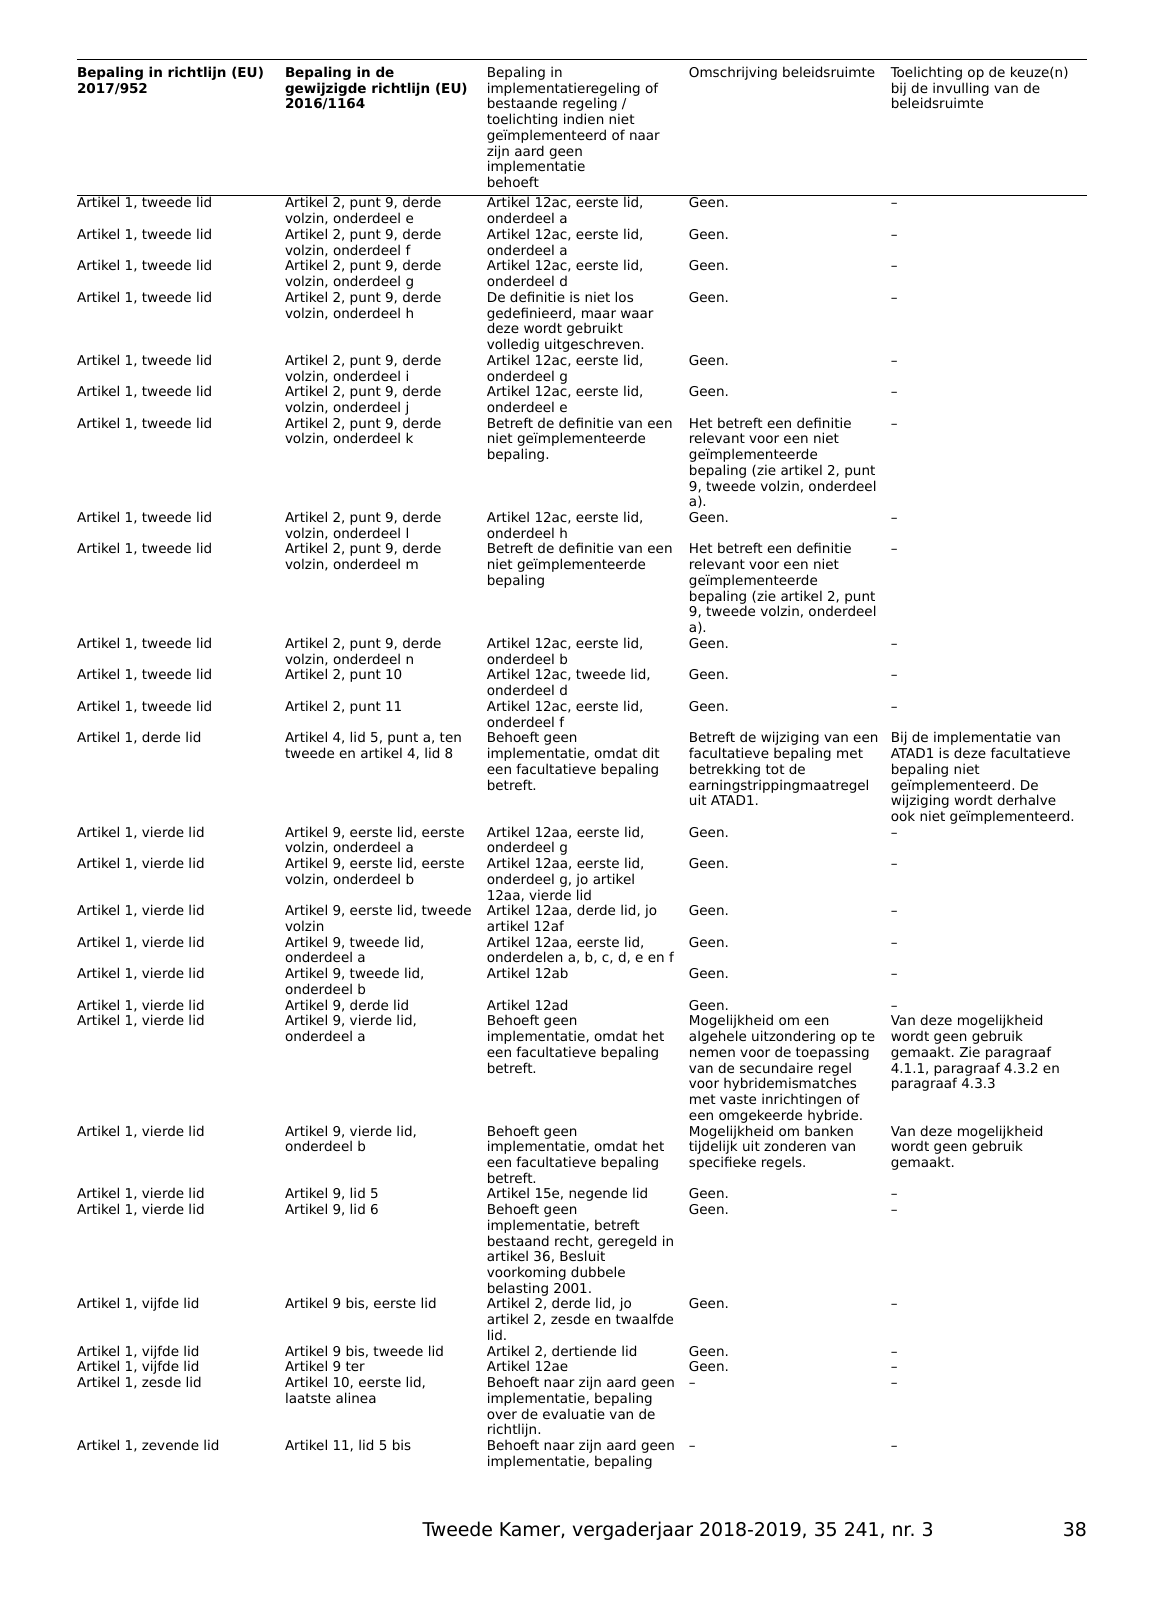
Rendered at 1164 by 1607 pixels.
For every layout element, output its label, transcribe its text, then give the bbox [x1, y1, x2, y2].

table_cell Behoeft geen implementatie, omdat dit een facultatieve bepaling betreft. [481, 730, 683, 824]
table_cell Het betreft een definitie relevant voor een niet geïmplementeerde bepaling (zie artikel 2, punt 9, tweede volzin, onderdeel a). [683, 416, 885, 510]
table_cell Artikel 9 ter [279, 1359, 481, 1375]
table_cell Artikel 9, tweede lid, onderdeel a [279, 935, 481, 966]
table_cell Artikel 1, vierde lid [77, 1123, 279, 1186]
table_cell Artikel 1, tweede lid [77, 510, 279, 541]
table_cell Artikel 1, zevende lid [77, 1438, 279, 1469]
table_cell – [885, 1375, 1087, 1438]
table_cell Artikel 1, tweede lid [77, 384, 279, 416]
table_cell – [683, 1375, 885, 1438]
table_cell Artikel 12ac, eerste lid, onderdeel e [481, 384, 683, 416]
table_cell – [885, 1359, 1087, 1375]
table_cell Geen. [683, 636, 885, 667]
table_cell Artikel 2, punt 9, derde volzin, onderdeel i [279, 353, 481, 384]
table_cell Behoeft naar zijn aard geen implementatie, bepaling [481, 1438, 683, 1469]
table_cell – [885, 903, 1087, 934]
table_cell Geen. [683, 1359, 885, 1375]
table_cell Artikel 2, dertiende lid [481, 1344, 683, 1359]
table_cell – [885, 966, 1087, 997]
table_cell Geen. [683, 935, 885, 966]
table_cell Geen. [683, 227, 885, 258]
table_cell – [885, 541, 1087, 636]
table_cell Artikel 1, vierde lid [77, 903, 279, 934]
table_cell – [885, 1344, 1087, 1359]
table_cell Artikel 12aa, eerste lid, onderdeel g, jo artikel 12aa, vierde lid [481, 856, 683, 903]
table_cell Artikel 1, vierde lid [77, 966, 279, 997]
table_cell Artikel 1, vijfde lid [77, 1296, 279, 1343]
table_cell Artikel 12ac, eerste lid, onderdeel g [481, 353, 683, 384]
table_cell Artikel 9 bis, eerste lid [279, 1296, 481, 1343]
table_cell Artikel 1, tweede lid [77, 196, 279, 227]
table_cell Artikel 12ad [481, 998, 683, 1013]
table_cell Geen. [683, 258, 885, 290]
table_cell – [885, 825, 1087, 856]
table_cell Artikel 1, vierde lid [77, 825, 279, 856]
table_cell Geen. [683, 353, 885, 384]
table_cell Artikel 2, punt 9, derde volzin, onderdeel j [279, 384, 481, 416]
table_cell Artikel 2, punt 9, derde volzin, onderdeel g [279, 258, 481, 290]
table_cell Artikel 9 bis, tweede lid [279, 1344, 481, 1359]
table_cell Artikel 2, punt 9, derde volzin, onderdeel k [279, 416, 481, 510]
table_cell Artikel 1, tweede lid [77, 227, 279, 258]
table_cell – [885, 667, 1087, 699]
table_cell Artikel 12ac, eerste lid, onderdeel f [481, 699, 683, 730]
table_cell Artikel 9, derde lid [279, 998, 481, 1013]
table_cell Artikel 2, derde lid, jo artikel 2, zesde en twaalfde lid. [481, 1296, 683, 1343]
table_cell Artikel 1, tweede lid [77, 699, 279, 730]
table_cell Artikel 1, zesde lid [77, 1375, 279, 1438]
table_cell Artikel 12aa, eerste lid, onderdelen a, b, c, d, e en f [481, 935, 683, 966]
table_cell Van deze mogelijkheid wordt geen gebruik gemaakt. [885, 1123, 1087, 1186]
table_cell Artikel 1, tweede lid [77, 541, 279, 636]
table_cell Artikel 1, tweede lid [77, 636, 279, 667]
table_cell Artikel 1, derde lid [77, 730, 279, 824]
table_cell Artikel 1, tweede lid [77, 416, 279, 510]
table_header Omschrijving beleidsruimte [683, 60, 885, 195]
table_cell Geen. [683, 856, 885, 903]
table_cell Artikel 1, tweede lid [77, 258, 279, 290]
table_cell Geen. [683, 1186, 885, 1202]
table_cell Artikel 2, punt 9, derde volzin, onderdeel h [279, 290, 481, 353]
table_cell Geen. [683, 825, 885, 856]
table_cell – [885, 258, 1087, 290]
table_cell – [885, 1438, 1087, 1469]
table_cell Mogelijkheid om banken tijdelijk uit zonderen van specifieke regels. [683, 1123, 885, 1186]
table_cell Het betreft een definitie relevant voor een niet geïmplementeerde bepaling (zie artikel 2, punt 9, tweede volzin, onderdeel a). [683, 541, 885, 636]
table_cell Artikel 1, tweede lid [77, 667, 279, 699]
table_cell Artikel 9, vierde lid, onderdeel b [279, 1123, 481, 1186]
table_cell Mogelijkheid om een algehele uitzondering op te nemen voor de toepassing van de secundaire regel voor hybridemismatches met vaste inrichtingen of een omgekeerde hybride. [683, 1013, 885, 1123]
table_header Bepaling in richtlijn (EU) 2017/952 [77, 60, 279, 195]
table_cell – [885, 935, 1087, 966]
table_cell Artikel 12ac, tweede lid, onderdeel d [481, 667, 683, 699]
table_cell Geen. [683, 699, 885, 730]
table_cell Artikel 12ac, eerste lid, onderdeel a [481, 196, 683, 227]
table_cell – [885, 856, 1087, 903]
table_cell Artikel 2, punt 9, derde volzin, onderdeel l [279, 510, 481, 541]
table_cell Artikel 2, punt 9, derde volzin, onderdeel n [279, 636, 481, 667]
table_cell Artikel 2, punt 9, derde volzin, onderdeel m [279, 541, 481, 636]
table_cell Artikel 12aa, eerste lid, onderdeel g [481, 825, 683, 856]
table_cell – [885, 1186, 1087, 1202]
table_cell Artikel 9, vierde lid, onderdeel a [279, 1013, 481, 1123]
table_cell Artikel 10, eerste lid, laatste alinea [279, 1375, 481, 1438]
table_cell Behoeft geen implementatie, omdat het een facultatieve bepaling betreft. [481, 1123, 683, 1186]
table_cell Artikel 12ac, eerste lid, onderdeel h [481, 510, 683, 541]
table_cell Geen. [683, 998, 885, 1013]
table_cell Bij de implementatie van ATAD1 is deze facultatieve bepaling niet geïmplementeerd. De wijziging wordt derhalve ook niet geïmplementeerd. [885, 730, 1087, 824]
table_cell Artikel 1, vijfde lid [77, 1359, 279, 1375]
table_cell Artikel 1, vierde lid [77, 1013, 279, 1123]
table_cell De definitie is niet los gedefinieerd, maar waar deze wordt gebruikt volledig uitgeschreven. [481, 290, 683, 353]
table_cell Geen. [683, 966, 885, 997]
table_cell Betreft de wijziging van een facultatieve bepaling met betrekking tot de earningstrippingmaatregel uit ATAD1. [683, 730, 885, 824]
table_cell Geen. [683, 1296, 885, 1343]
table_cell Behoeft geen implementatie, betreft bestaand recht, geregeld in artikel 36, Besluit voorkoming dubbele belasting 2001. [481, 1202, 683, 1296]
table_cell Artikel 12aa, derde lid, jo artikel 12af [481, 903, 683, 934]
table_cell Artikel 12ae [481, 1359, 683, 1375]
table_header Bepaling in de gewijzigde richtlijn (EU) 2016/1164 [279, 60, 481, 195]
table_cell Van deze mogelijkheid wordt geen gebruik gemaakt. Zie paragraaf 4.1.1, paragraaf 4.3.2 en paragraaf 4.3.3 [885, 1013, 1087, 1123]
table_cell Artikel 2, punt 9, derde volzin, onderdeel f [279, 227, 481, 258]
table_cell – [885, 196, 1087, 227]
table_cell Artikel 9, eerste lid, tweede volzin [279, 903, 481, 934]
table_cell Artikel 2, punt 10 [279, 667, 481, 699]
table_cell Artikel 9, tweede lid, onderdeel b [279, 966, 481, 997]
table_cell Behoeft naar zijn aard geen implementatie, bepaling over de evaluatie van de richtlijn. [481, 1375, 683, 1438]
table_cell Artikel 12ab [481, 966, 683, 997]
table_cell – [885, 384, 1087, 416]
table_cell Artikel 2, punt 11 [279, 699, 481, 730]
table_cell Artikel 12ac, eerste lid, onderdeel d [481, 258, 683, 290]
table_cell Geen. [683, 510, 885, 541]
table_cell Betreft de definitie van een niet geïmplementeerde bepaling [481, 541, 683, 636]
table_cell Artikel 1, vierde lid [77, 998, 279, 1013]
table_cell Artikel 12ac, eerste lid, onderdeel b [481, 636, 683, 667]
table_cell Artikel 4, lid 5, punt a, ten tweede en artikel 4, lid 8 [279, 730, 481, 824]
table_cell – [885, 998, 1087, 1013]
table_cell Betreft de definitie van een niet geïmplementeerde bepaling. [481, 416, 683, 510]
table_cell Geen. [683, 290, 885, 353]
table_cell Geen. [683, 903, 885, 934]
table_cell Geen. [683, 1202, 885, 1296]
table_cell – [885, 1202, 1087, 1296]
table_cell Artikel 2, punt 9, derde volzin, onderdeel e [279, 196, 481, 227]
table_cell Artikel 1, vierde lid [77, 1202, 279, 1296]
table_cell – [683, 1438, 885, 1469]
table_cell – [885, 227, 1087, 258]
table_cell Artikel 11, lid 5 bis [279, 1438, 481, 1469]
table_cell Behoeft geen implementatie, omdat het een facultatieve bepaling betreft. [481, 1013, 683, 1123]
table_cell Geen. [683, 196, 885, 227]
table_header Toelichting op de keuze(n) bij de invulling van de beleidsruimte [885, 60, 1087, 195]
table_cell Artikel 1, vijfde lid [77, 1344, 279, 1359]
table_cell – [885, 353, 1087, 384]
table_cell Artikel 1, tweede lid [77, 353, 279, 384]
table_cell Geen. [683, 384, 885, 416]
table_cell Artikel 1, vierde lid [77, 935, 279, 966]
table_header Bepaling in implementatieregeling of bestaande regeling / toelichting indien niet geïmplementeerd of naar zijn aard geen implementatie behoeft [481, 60, 683, 195]
table_cell Artikel 9, eerste lid, eerste volzin, onderdeel b [279, 856, 481, 903]
table_cell – [885, 510, 1087, 541]
table_cell Geen. [683, 1344, 885, 1359]
table_cell – [885, 290, 1087, 353]
table_cell Artikel 1, tweede lid [77, 290, 279, 353]
table_cell – [885, 699, 1087, 730]
table_cell – [885, 1296, 1087, 1343]
table_cell – [885, 416, 1087, 510]
table_cell Artikel 1, vierde lid [77, 1186, 279, 1202]
table_cell Artikel 1, vierde lid [77, 856, 279, 903]
table_cell Artikel 9, eerste lid, eerste volzin, onderdeel a [279, 825, 481, 856]
table_cell Artikel 9, lid 6 [279, 1202, 481, 1296]
table_cell Artikel 12ac, eerste lid, onderdeel a [481, 227, 683, 258]
table_cell Artikel 9, lid 5 [279, 1186, 481, 1202]
table_cell – [885, 636, 1087, 667]
table_cell Geen. [683, 667, 885, 699]
table_cell Artikel 15e, negende lid [481, 1186, 683, 1202]
